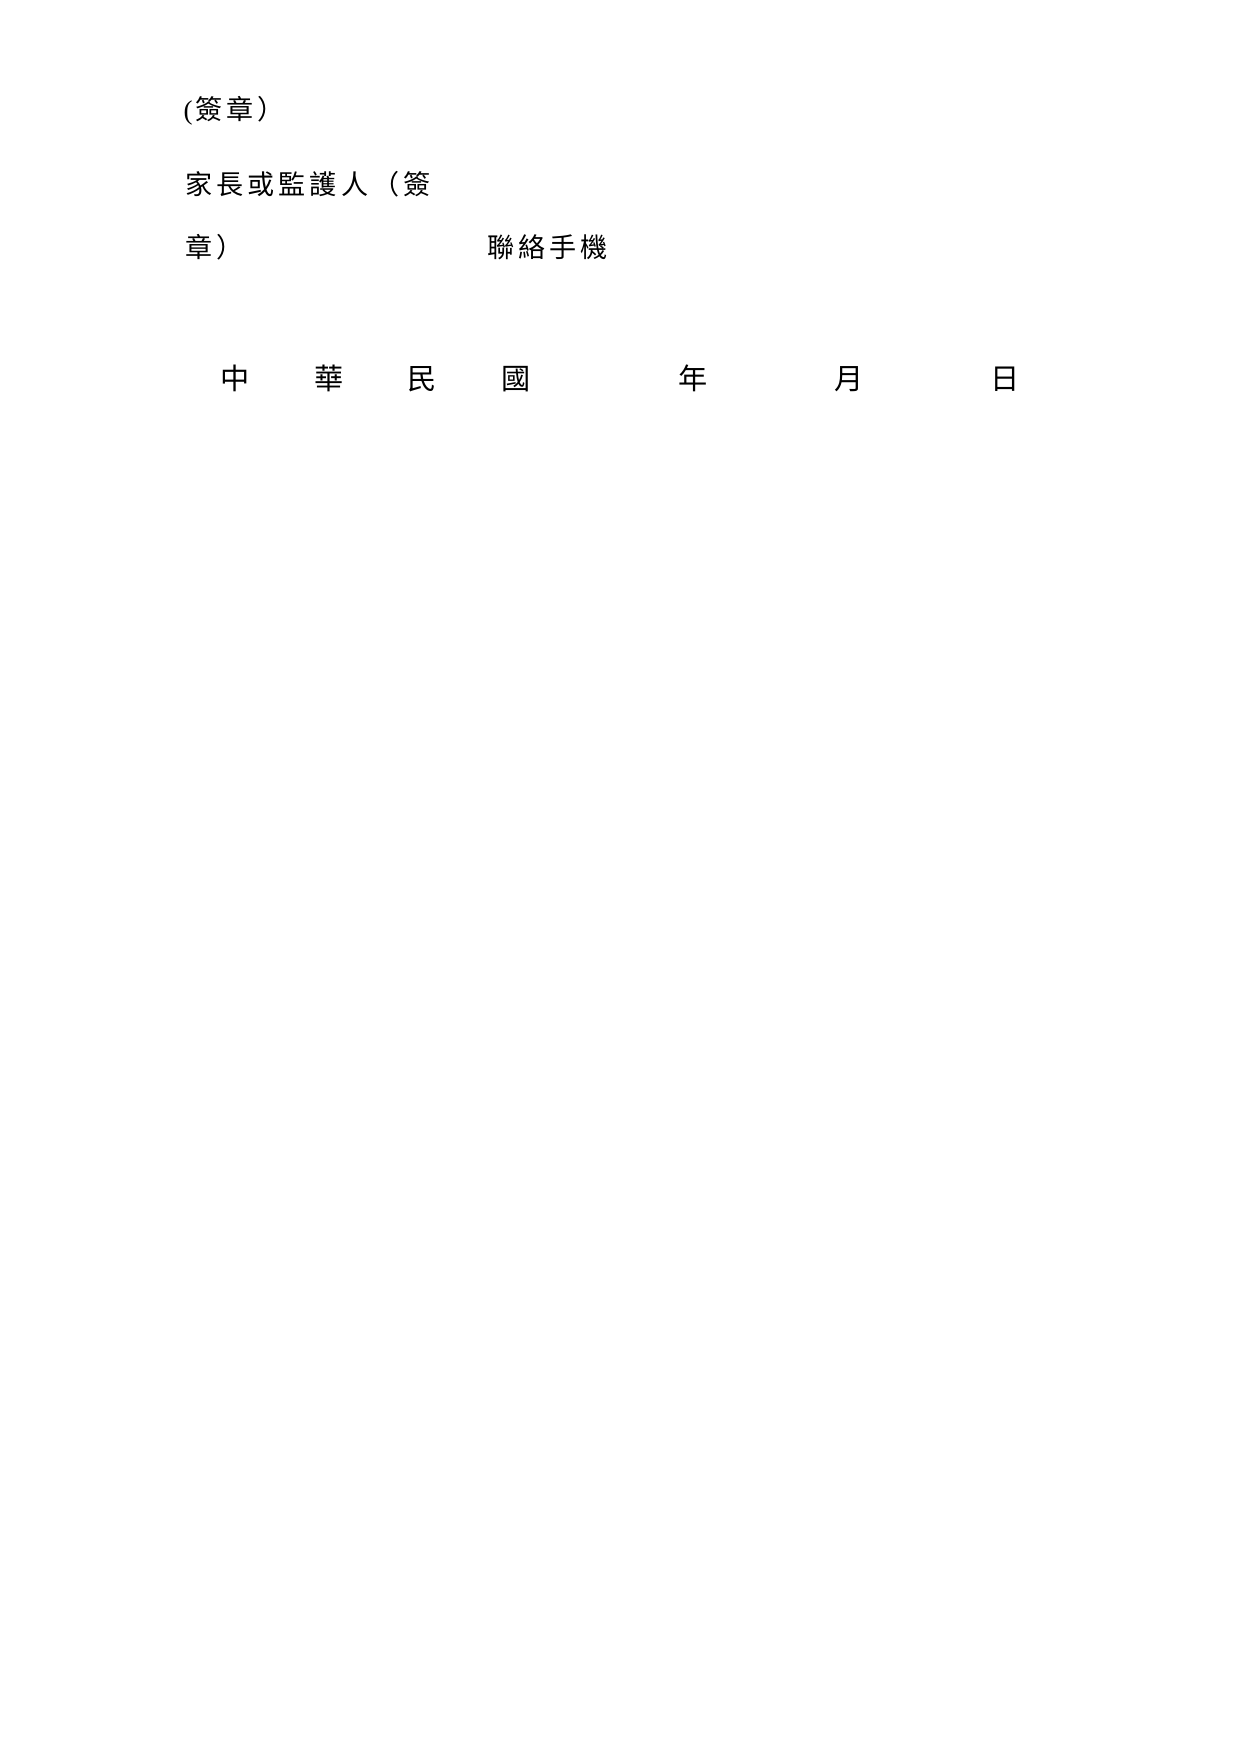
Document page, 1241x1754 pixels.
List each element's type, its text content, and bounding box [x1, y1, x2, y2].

table_header [469, 66, 886, 141]
table_cell [886, 141, 1087, 279]
table_cell 聯絡手機 [469, 141, 886, 279]
table_header (簽章） [165, 66, 469, 141]
table_header [886, 66, 1087, 141]
text 中 華 民 國 年 月 日 [120, 335, 1120, 397]
table_cell 家長或監護人（簽章） [165, 141, 469, 279]
